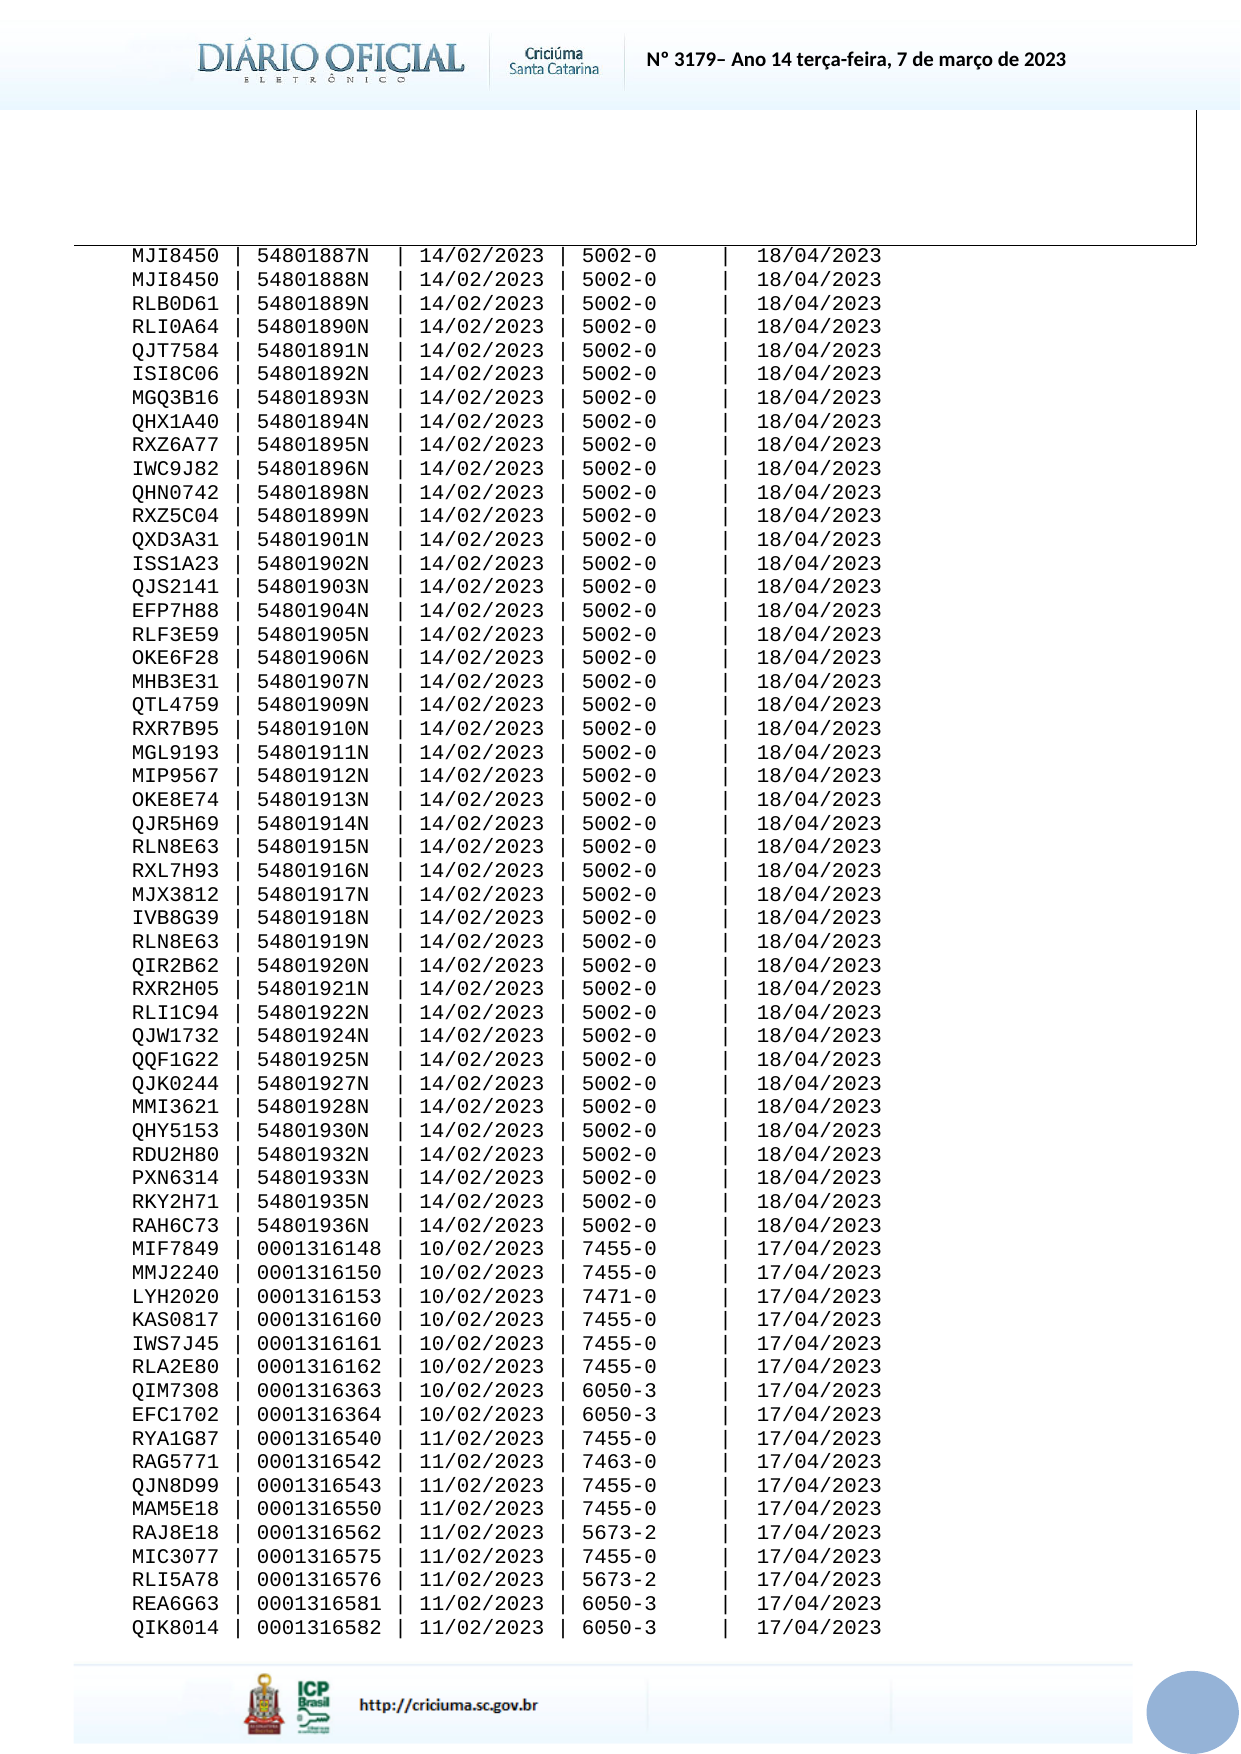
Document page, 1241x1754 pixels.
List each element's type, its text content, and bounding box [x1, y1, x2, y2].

text RLF3E59 | 54801905N | 14/02/2023 | 5002-0 | 18/04/2023 [44, 623, 1196, 647]
text MMI3621 | 54801928N | 14/02/2023 | 5002-0 | 18/04/2023 [44, 1096, 1196, 1120]
text RKY2H71 | 54801935N | 14/02/2023 | 5002-0 | 18/04/2023 [44, 1191, 1196, 1215]
text QJK0244 | 54801927N | 14/02/2023 | 5002-0 | 18/04/2023 [44, 1073, 1196, 1096]
text MGQ3B16 | 54801893N | 14/02/2023 | 5002-0 | 18/04/2023 [44, 387, 1196, 411]
text OKE6F28 | 54801906N | 14/02/2023 | 5002-0 | 18/04/2023 [44, 647, 1196, 671]
text MIF7849 | 0001316148 | 10/02/2023 | 7455-0 | 17/04/2023 [44, 1238, 1196, 1262]
text QHN0742 | 54801898N | 14/02/2023 | 5002-0 | 18/04/2023 [44, 482, 1196, 505]
text ISS1A23 | 54801902N | 14/02/2023 | 5002-0 | 18/04/2023 [44, 553, 1196, 576]
text QJW1732 | 54801924N | 14/02/2023 | 5002-0 | 18/04/2023 [44, 1026, 1196, 1049]
text EFC1702 | 0001316364 | 10/02/2023 | 6050-3 | 17/04/2023 [44, 1404, 1196, 1427]
text QJS2141 | 54801903N | 14/02/2023 | 5002-0 | 18/04/2023 [44, 576, 1196, 600]
text QXD3A31 | 54801901N | 14/02/2023 | 5002-0 | 18/04/2023 [44, 529, 1196, 553]
text MHB3E31 | 54801907N | 14/02/2023 | 5002-0 | 18/04/2023 [44, 671, 1196, 694]
text QJR5H69 | 54801914N | 14/02/2023 | 5002-0 | 18/04/2023 [44, 813, 1196, 836]
text RLN8E63 | 54801919N | 14/02/2023 | 5002-0 | 18/04/2023 [44, 931, 1196, 954]
text RAJ8E18 | 0001316562 | 11/02/2023 | 5673-2 | 17/04/2023 [44, 1522, 1196, 1546]
text RLB0D61 | 54801889N | 14/02/2023 | 5002-0 | 18/04/2023 [44, 292, 1196, 316]
text MIP9567 | 54801912N | 14/02/2023 | 5002-0 | 18/04/2023 [44, 765, 1196, 789]
text EFP7H88 | 54801904N | 14/02/2023 | 5002-0 | 18/04/2023 [44, 600, 1196, 623]
text RAH6C73 | 54801936N | 14/02/2023 | 5002-0 | 18/04/2023 [44, 1215, 1196, 1238]
text QIK8014 | 0001316582 | 11/02/2023 | 6050-3 | 17/04/2023 [44, 1617, 1196, 1640]
text RXL7H93 | 54801916N | 14/02/2023 | 5002-0 | 18/04/2023 [44, 860, 1196, 884]
text PXN6314 | 54801933N | 14/02/2023 | 5002-0 | 18/04/2023 [44, 1167, 1196, 1191]
text RLI0A64 | 54801890N | 14/02/2023 | 5002-0 | 18/04/2023 [44, 316, 1196, 340]
text KAS0817 | 0001316160 | 10/02/2023 | 7455-0 | 17/04/2023 [44, 1309, 1196, 1333]
text QIR2B62 | 54801920N | 14/02/2023 | 5002-0 | 18/04/2023 [44, 954, 1196, 978]
text MMJ2240 | 0001316150 | 10/02/2023 | 7455-0 | 17/04/2023 [44, 1262, 1196, 1286]
text OKE8E74 | 54801913N | 14/02/2023 | 5002-0 | 18/04/2023 [44, 789, 1196, 813]
text RDU2H80 | 54801932N | 14/02/2023 | 5002-0 | 18/04/2023 [44, 1144, 1196, 1167]
text RAG5771 | 0001316542 | 11/02/2023 | 7463-0 | 17/04/2023 [44, 1451, 1196, 1475]
text RLN8E63 | 54801915N | 14/02/2023 | 5002-0 | 18/04/2023 [44, 836, 1196, 860]
text MIC3077 | 0001316575 | 11/02/2023 | 7455-0 | 17/04/2023 [44, 1546, 1196, 1569]
text RLI5A78 | 0001316576 | 11/02/2023 | 5673-2 | 17/04/2023 [44, 1569, 1196, 1593]
text QQF1G22 | 54801925N | 14/02/2023 | 5002-0 | 18/04/2023 [44, 1049, 1196, 1073]
text RXR7B95 | 54801910N | 14/02/2023 | 5002-0 | 18/04/2023 [44, 718, 1196, 742]
text MGL9193 | 54801911N | 14/02/2023 | 5002-0 | 18/04/2023 [44, 742, 1196, 765]
text IVB8G39 | 54801918N | 14/02/2023 | 5002-0 | 18/04/2023 [44, 907, 1196, 931]
text QIM7308 | 0001316363 | 10/02/2023 | 6050-3 | 17/04/2023 [44, 1380, 1196, 1404]
text MJX3812 | 54801917N | 14/02/2023 | 5002-0 | 18/04/2023 [44, 884, 1196, 907]
text ISI8C06 | 54801892N | 14/02/2023 | 5002-0 | 18/04/2023 [44, 363, 1196, 387]
text RLI1C94 | 54801922N | 14/02/2023 | 5002-0 | 18/04/2023 [44, 1002, 1196, 1026]
text QHX1A40 | 54801894N | 14/02/2023 | 5002-0 | 18/04/2023 [44, 411, 1196, 434]
text QTL4759 | 54801909N | 14/02/2023 | 5002-0 | 18/04/2023 [44, 694, 1196, 718]
text REA6G63 | 0001316581 | 11/02/2023 | 6050-3 | 17/04/2023 [44, 1593, 1196, 1617]
text RXZ6A77 | 54801895N | 14/02/2023 | 5002-0 | 18/04/2023 [44, 434, 1196, 458]
text IWC9J82 | 54801896N | 14/02/2023 | 5002-0 | 18/04/2023 [44, 458, 1196, 482]
text MAM5E18 | 0001316550 | 11/02/2023 | 7455-0 | 17/04/2023 [44, 1498, 1196, 1522]
text RXR2H05 | 54801921N | 14/02/2023 | 5002-0 | 18/04/2023 [44, 978, 1196, 1002]
text MJI8450 | 54801887N | 14/02/2023 | 5002-0 | 18/04/2023 [44, 245, 1196, 269]
text QJN8D99 | 0001316543 | 11/02/2023 | 7455-0 | 17/04/2023 [44, 1475, 1196, 1498]
text QJT7584 | 54801891N | 14/02/2023 | 5002-0 | 18/04/2023 [44, 340, 1196, 363]
text IWS7J45 | 0001316161 | 10/02/2023 | 7455-0 | 17/04/2023 [44, 1333, 1196, 1357]
text RXZ5C04 | 54801899N | 14/02/2023 | 5002-0 | 18/04/2023 [44, 505, 1196, 529]
text MJI8450 | 54801888N | 14/02/2023 | 5002-0 | 18/04/2023 [44, 269, 1196, 292]
text RYA1G87 | 0001316540 | 11/02/2023 | 7455-0 | 17/04/2023 [44, 1427, 1196, 1451]
text LYH2020 | 0001316153 | 10/02/2023 | 7471-0 | 17/04/2023 [44, 1286, 1196, 1309]
text RLA2E80 | 0001316162 | 10/02/2023 | 7455-0 | 17/04/2023 [44, 1357, 1196, 1380]
text QHY5153 | 54801930N | 14/02/2023 | 5002-0 | 18/04/2023 [44, 1120, 1196, 1144]
